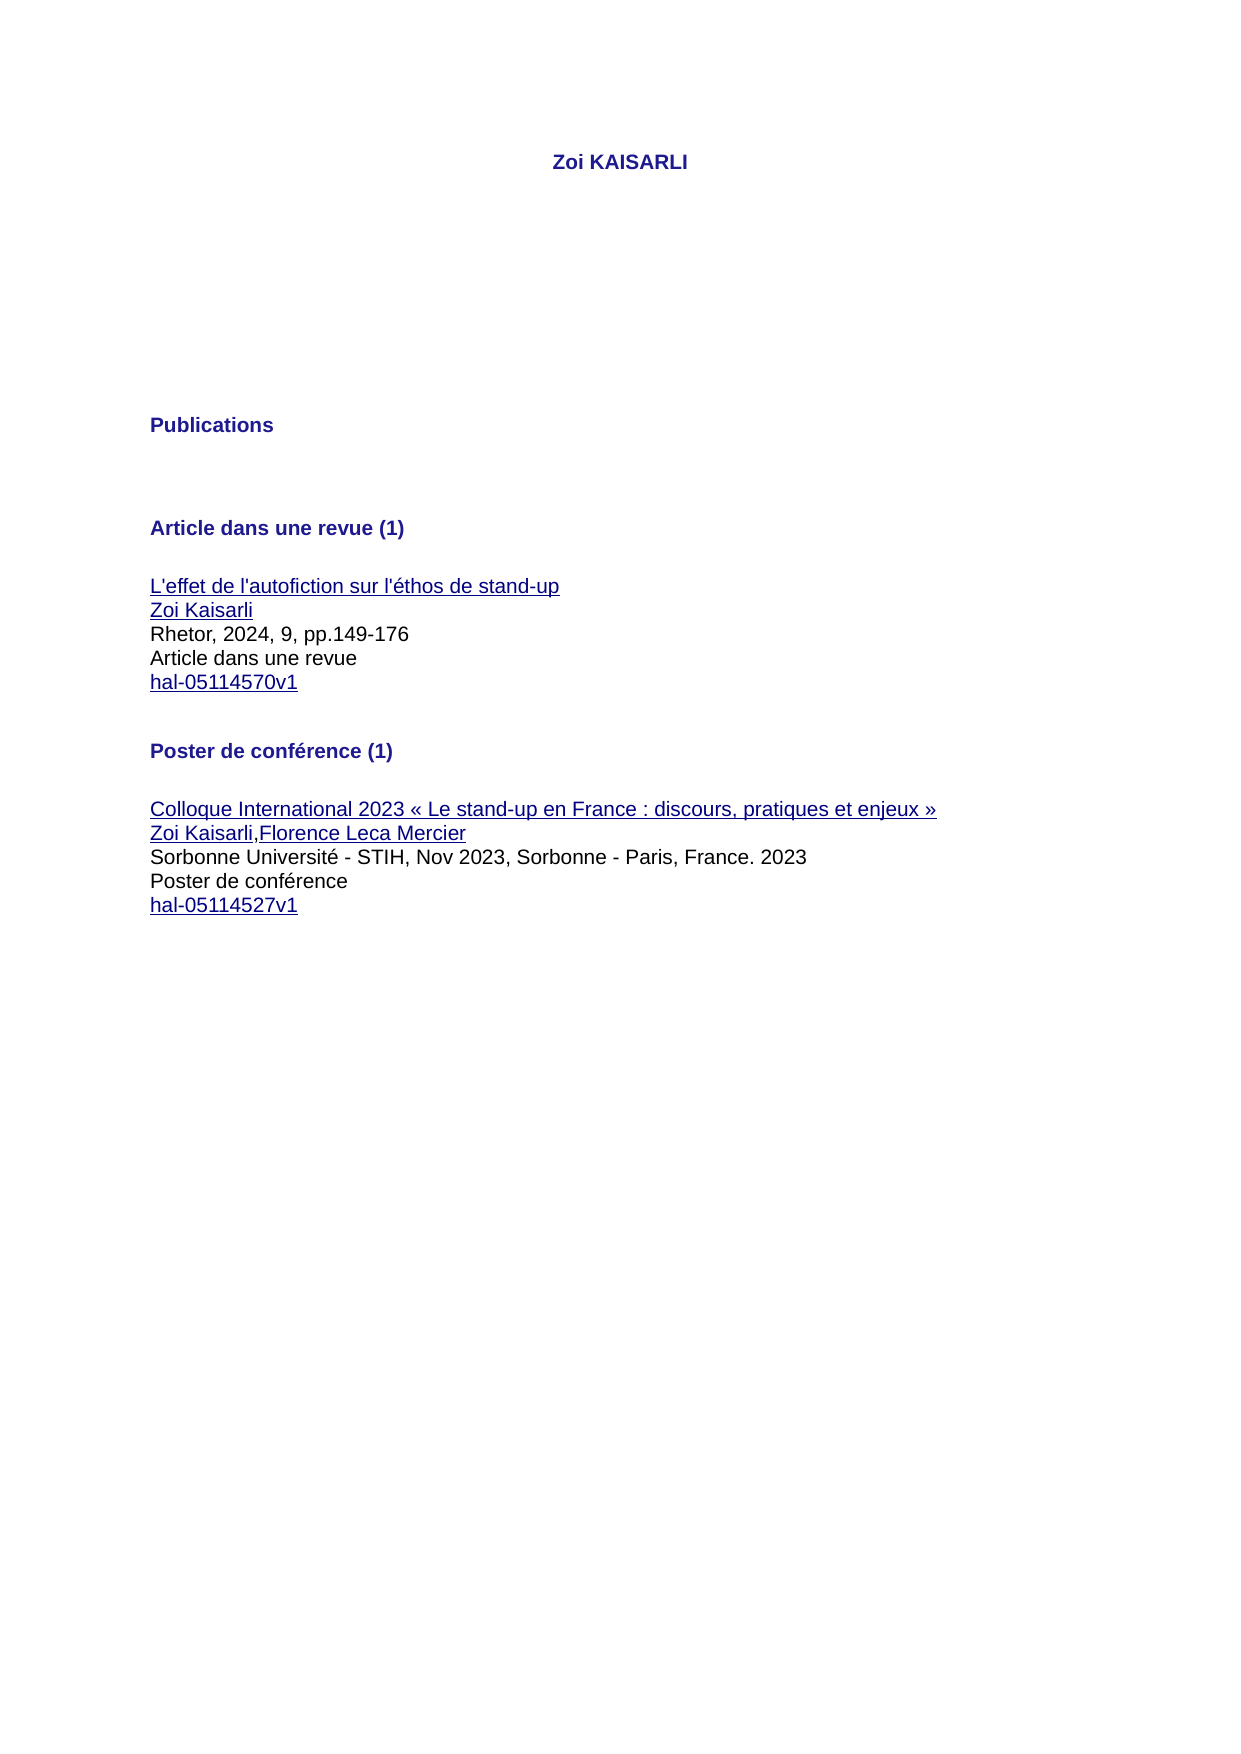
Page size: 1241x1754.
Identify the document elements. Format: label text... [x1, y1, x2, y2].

table_header Colloque International 2023 « Le stand-up en France : discours, pratiques et enjeux » Zoi Kaisarli,Florence Leca Mercier Sorbonne Université - STIH, Nov 2023, Sorbonne - Paris, France. 2023 Poster de conférence hal-05114527v1 [150, 797, 1090, 917]
subtitle Publications [150, 412, 1090, 436]
subtitle Poster de conférence (1) [150, 738, 1090, 762]
subtitle Zoi KAISARLI [150, 150, 1090, 174]
subtitle Article dans une revue (1) [150, 516, 1090, 539]
table_header L'effet de l'autofiction sur l'éthos de stand-up Zoi Kaisarli Rhetor, 2024, 9, pp.149-176 Article dans une revue hal-05114570v1 [150, 574, 1090, 694]
